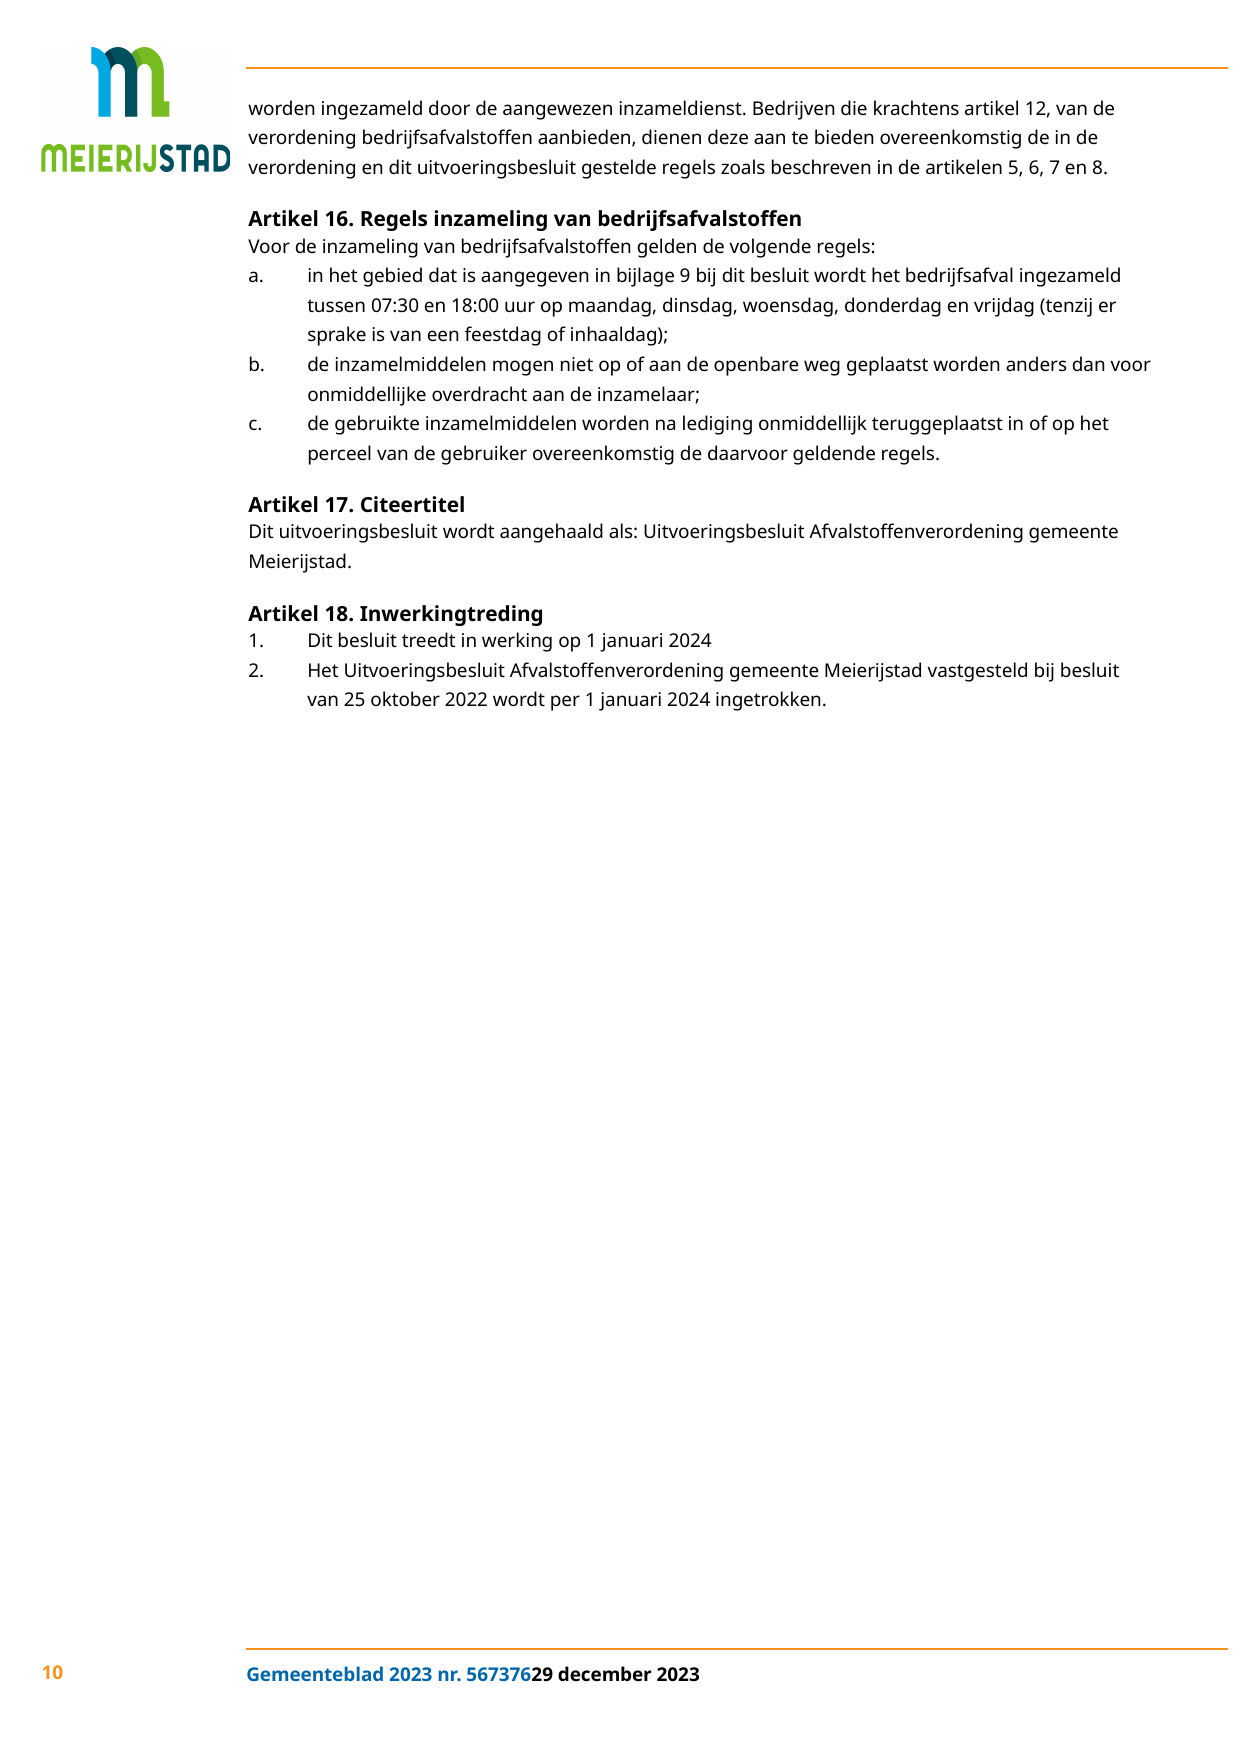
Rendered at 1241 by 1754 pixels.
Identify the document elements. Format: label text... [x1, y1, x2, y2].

picture [41, 47, 231, 172]
text Artikel 16. Regels inzameling van bedrijfsafvalstoffen [248, 204, 1152, 233]
text Voor de inzameling van bedrijfsafvalstoffen gelden de volgende regels: [248, 233, 1152, 258]
list Het Uitvoeringsbesluit Afvalstoffenverordening gemeente Meierijstad vastgesteld bij besluit van 25 oktober 2022 wordt per 1 januari 2024 ingetrokken. [248, 657, 1152, 712]
text Artikel 17. Citeertitel [248, 490, 1152, 519]
list de inzamelmiddelen mogen niet op of aan de openbare weg geplaatst worden anders dan voor onmiddellijke overdracht aan de inzamelaar; [248, 351, 1152, 406]
list in het gebied dat is aangegeven in bijlage 9 bij dit besluit wordt het bedrijfsafval ingezameld tussen 07:30 en 18:00 uur op maandag, dinsdag, woensdag, donderdag en vrijdag (tenzij er sprake is van een feestdag of inhaaldag); [248, 262, 1152, 347]
text Dit uitvoeringsbesluit wordt aangehaald als: Uitvoeringsbesluit Afvalstoffenverordening gemeente Meierijstad. [248, 519, 1152, 574]
list de gebruikte inzamelmiddelen worden na lediging onmiddellijk teruggeplaatst in of op het perceel van de gebruiker overeenkomstig de daarvoor geldende regels. [248, 410, 1152, 466]
text Artikel 18. Inwerkingtreding [248, 599, 1152, 627]
text worden ingezameld door de aangewezen inzameldienst. Bedrijven die krachtens artikel 12, van de verordening bedrijfsafvalstoffen aanbieden, dienen deze aan te bieden overeenkomstig de in de verordening en dit uitvoeringsbesluit gestelde regels zoals beschreven in de artikelen 5, 6, 7 en 8. [248, 95, 1152, 180]
list Dit besluit treedt in werking op 1 januari 2024 [248, 627, 1152, 653]
